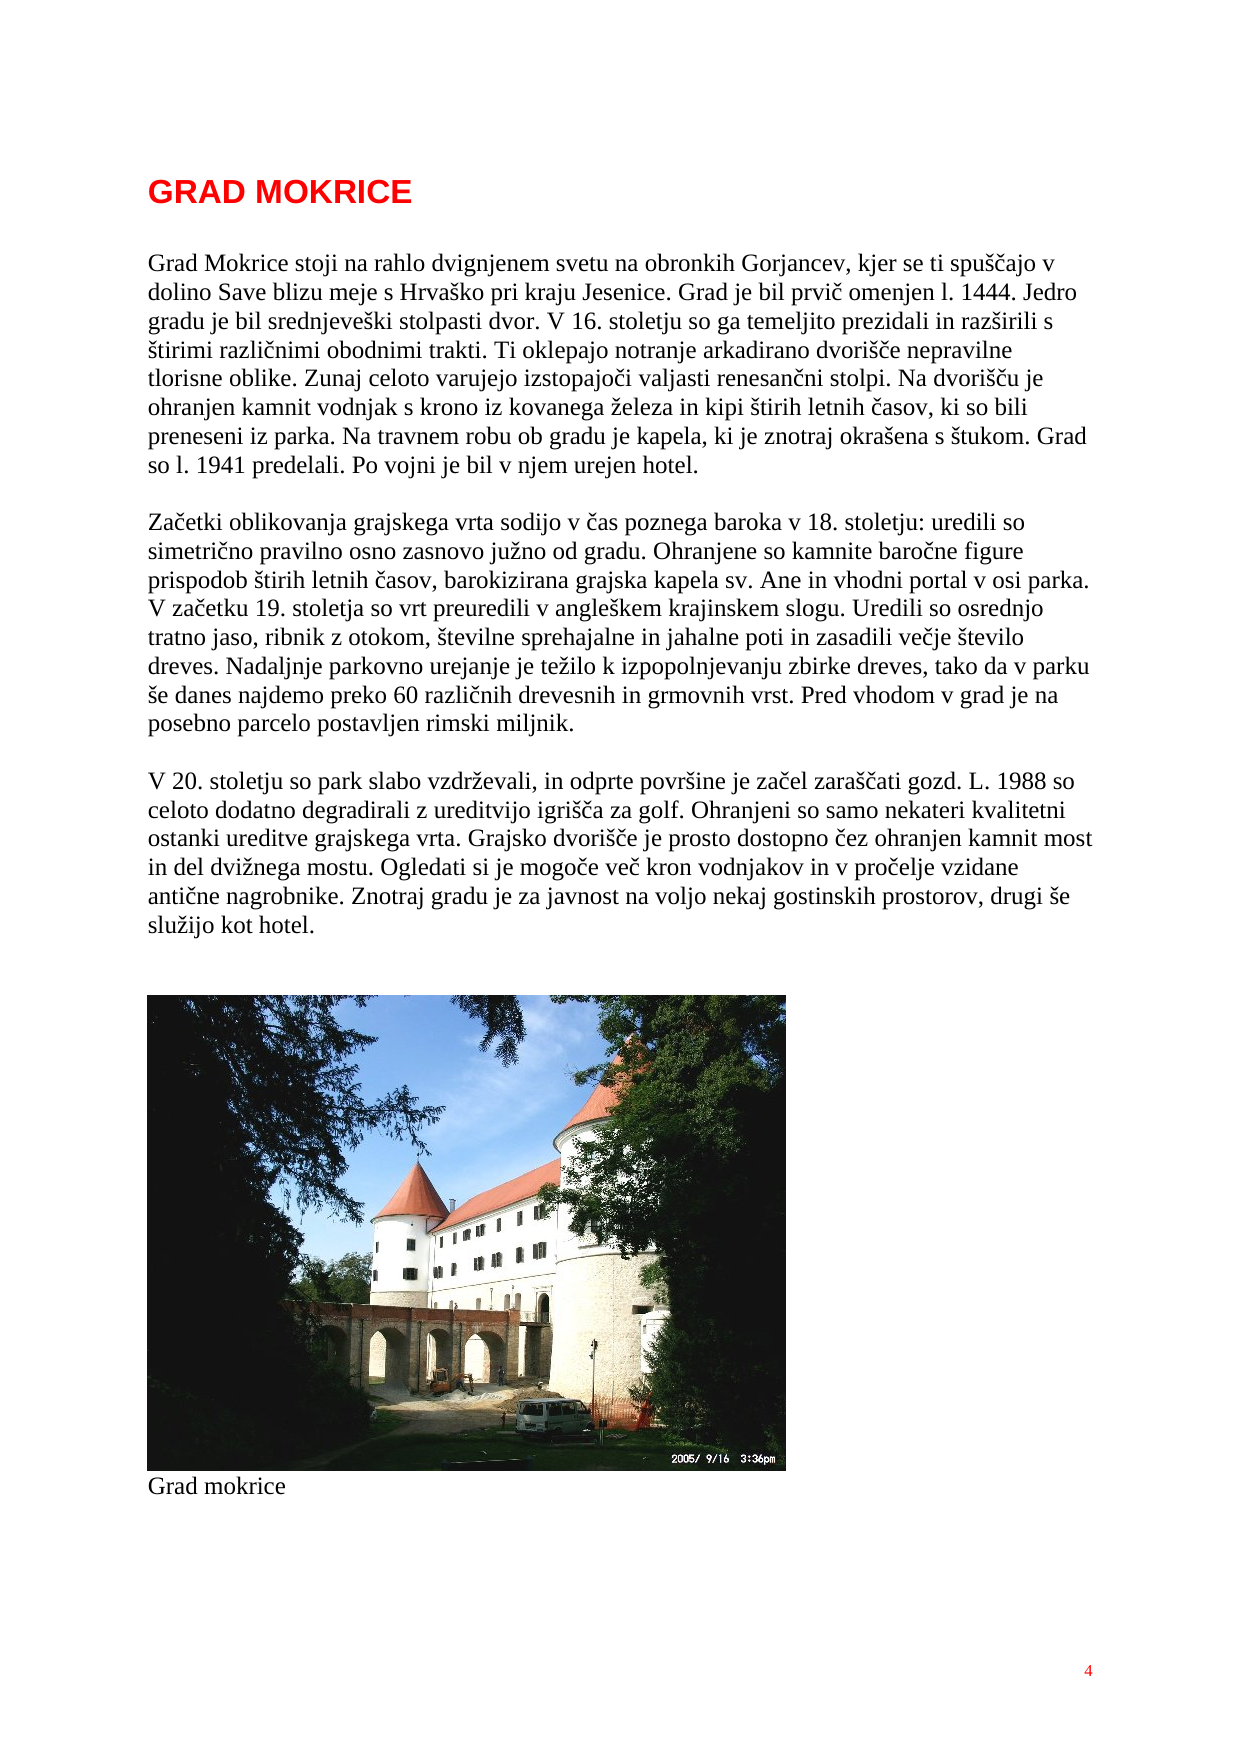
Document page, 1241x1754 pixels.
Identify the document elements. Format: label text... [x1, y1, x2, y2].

text Grad mokrice [148, 1471, 1093, 1499]
text Grad Mokrice stoji na rahlo dvignjenem svetu na obronkih Gorjancev, kjer se ti spuščajo v dolino Save blizu meje s Hrvaško pri kraju Jesenice. Grad je bil prvič omenjen l. 1444. Jedro gradu je bil srednjeveški stolpasti dvor. V 16. stoletju so ga temeljito prezidali in razširili s štirimi različnimi obodnimi trakti. Ti oklepajo notranje arkadirano dvorišče nepravilne tlorisne oblike. Zunaj celoto varujejo izstopajoči valjasti renesančni stolpi. Na dvorišču je ohranjen kamnit vodnjak s krono iz kovanega železa in kipi štirih letnih časov, ki so bili preneseni iz parka. Na travnem robu ob gradu je kapela, ki je znotraj okrašena s štukom. Grad so l. 1941 predelali. Po vojni je bil v njem urejen hotel. [148, 248, 1093, 478]
picture [147, 995, 786, 1471]
subtitle GRAD MOKRICE [148, 173, 1093, 211]
text Začetki oblikovanja grajskega vrta sodijo v čas poznega baroka v 18. stoletju: uredili so simetrično pravilno osno zasnovo južno od gradu. Ohranjene so kamnite baročne figure prispodob štirih letnih časov, barokizirana grajska kapela sv. Ane in vhodni portal v osi parka. V začetku 19. stoletja so vrt preuredili v angleškem krajinskem slogu. Uredili so osrednjo tratno jaso, ribnik z otokom, številne sprehajalne in jahalne poti in zasadili večje število dreves. Nadaljnje parkovno urejanje je težilo k izpopolnjevanju zbirke dreves, tako da v parku še danes najdemo preko 60 različnih drevesnih in grmovnih vrst. Pred vhodom v grad je na posebno parcelo postavljen rimski miljnik. [148, 507, 1093, 737]
text V 20. stoletju so park slabo vzdrževali, in odprte površine je začel zaraščati gozd. L. 1988 so celoto dodatno degradirali z ureditvijo igrišča za golf. Ohranjeni so samo nekateri kvalitetni ostanki ureditve grajskega vrta. Grajsko dvorišče je prosto dostopno čez ohranjen kamnit most in del dvižnega mostu. Ogledati si je mogoče več kron vodnjakov in v pročelje vzidane antične nagrobnike. Znotraj gradu je za javnost na voljo nekaj gostinskih prostorov, drugi še služijo kot hotel. [148, 766, 1093, 938]
